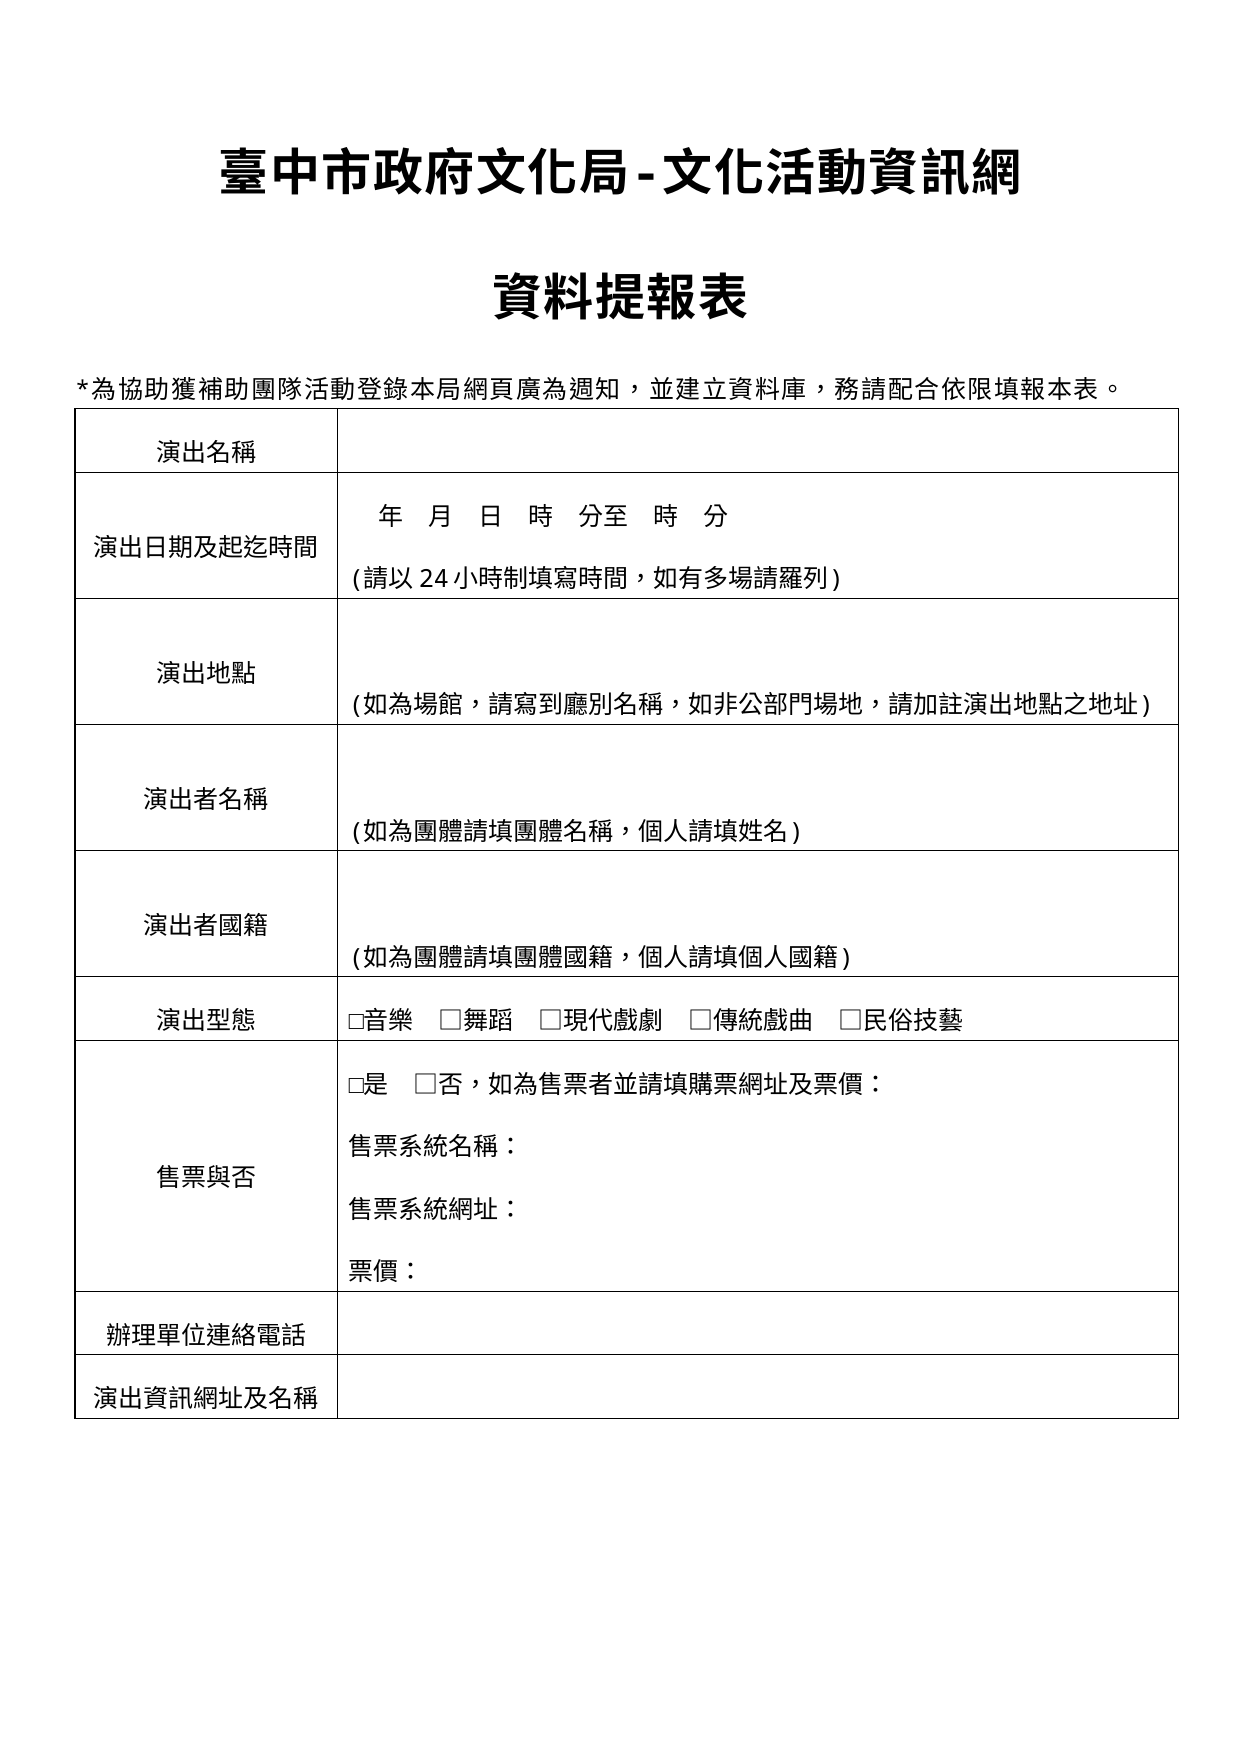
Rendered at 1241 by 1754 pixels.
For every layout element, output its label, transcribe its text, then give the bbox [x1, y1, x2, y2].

table_cell 演出者國籍 [76, 851, 337, 976]
table_cell 演出型態 [76, 977, 337, 1039]
table_cell 演出日期及起迄時間 [76, 473, 337, 598]
table_cell (如為團體請填團體國籍，個人請填個人國籍) [338, 851, 1178, 976]
table_cell (如為團體請填團體名稱，個人請填姓名) [338, 725, 1178, 850]
text *為協助獲補助團隊活動登錄本局網頁廣為週知，並建立資料庫，務請配合依限填報本表。 [75, 346, 1165, 408]
table_cell (如為場館，請寫到廳別名稱，如非公部門場地，請加註演出地點之地址) [338, 599, 1178, 724]
table_header 演出名稱 [76, 409, 337, 472]
text 資料提報表 [75, 221, 1165, 346]
table_cell 年 月 日 時 分至 時 分 (請以24小時制填寫時間，如有多場請羅列) [338, 473, 1178, 598]
text 臺中市政府文化局-文化活動資訊網 [75, 96, 1165, 221]
table_cell 辦理單位連絡電話 [76, 1292, 337, 1354]
table_header [338, 409, 1178, 472]
table_cell 演出資訊網址及名稱 [76, 1355, 337, 1418]
table_cell 演出地點 [76, 599, 337, 724]
table_cell [338, 1292, 1178, 1354]
table_cell [338, 1355, 1178, 1418]
table_cell 演出者名稱 [76, 725, 337, 850]
table_cell 售票與否 [76, 1041, 337, 1291]
table_cell □是 □否，如為售票者並請填購票網址及票價： 售票系統名稱： 售票系統網址： 票價： [338, 1041, 1178, 1291]
table_cell □音樂 □舞蹈 □現代戲劇 □傳統戲曲 □民俗技藝 [338, 977, 1178, 1039]
